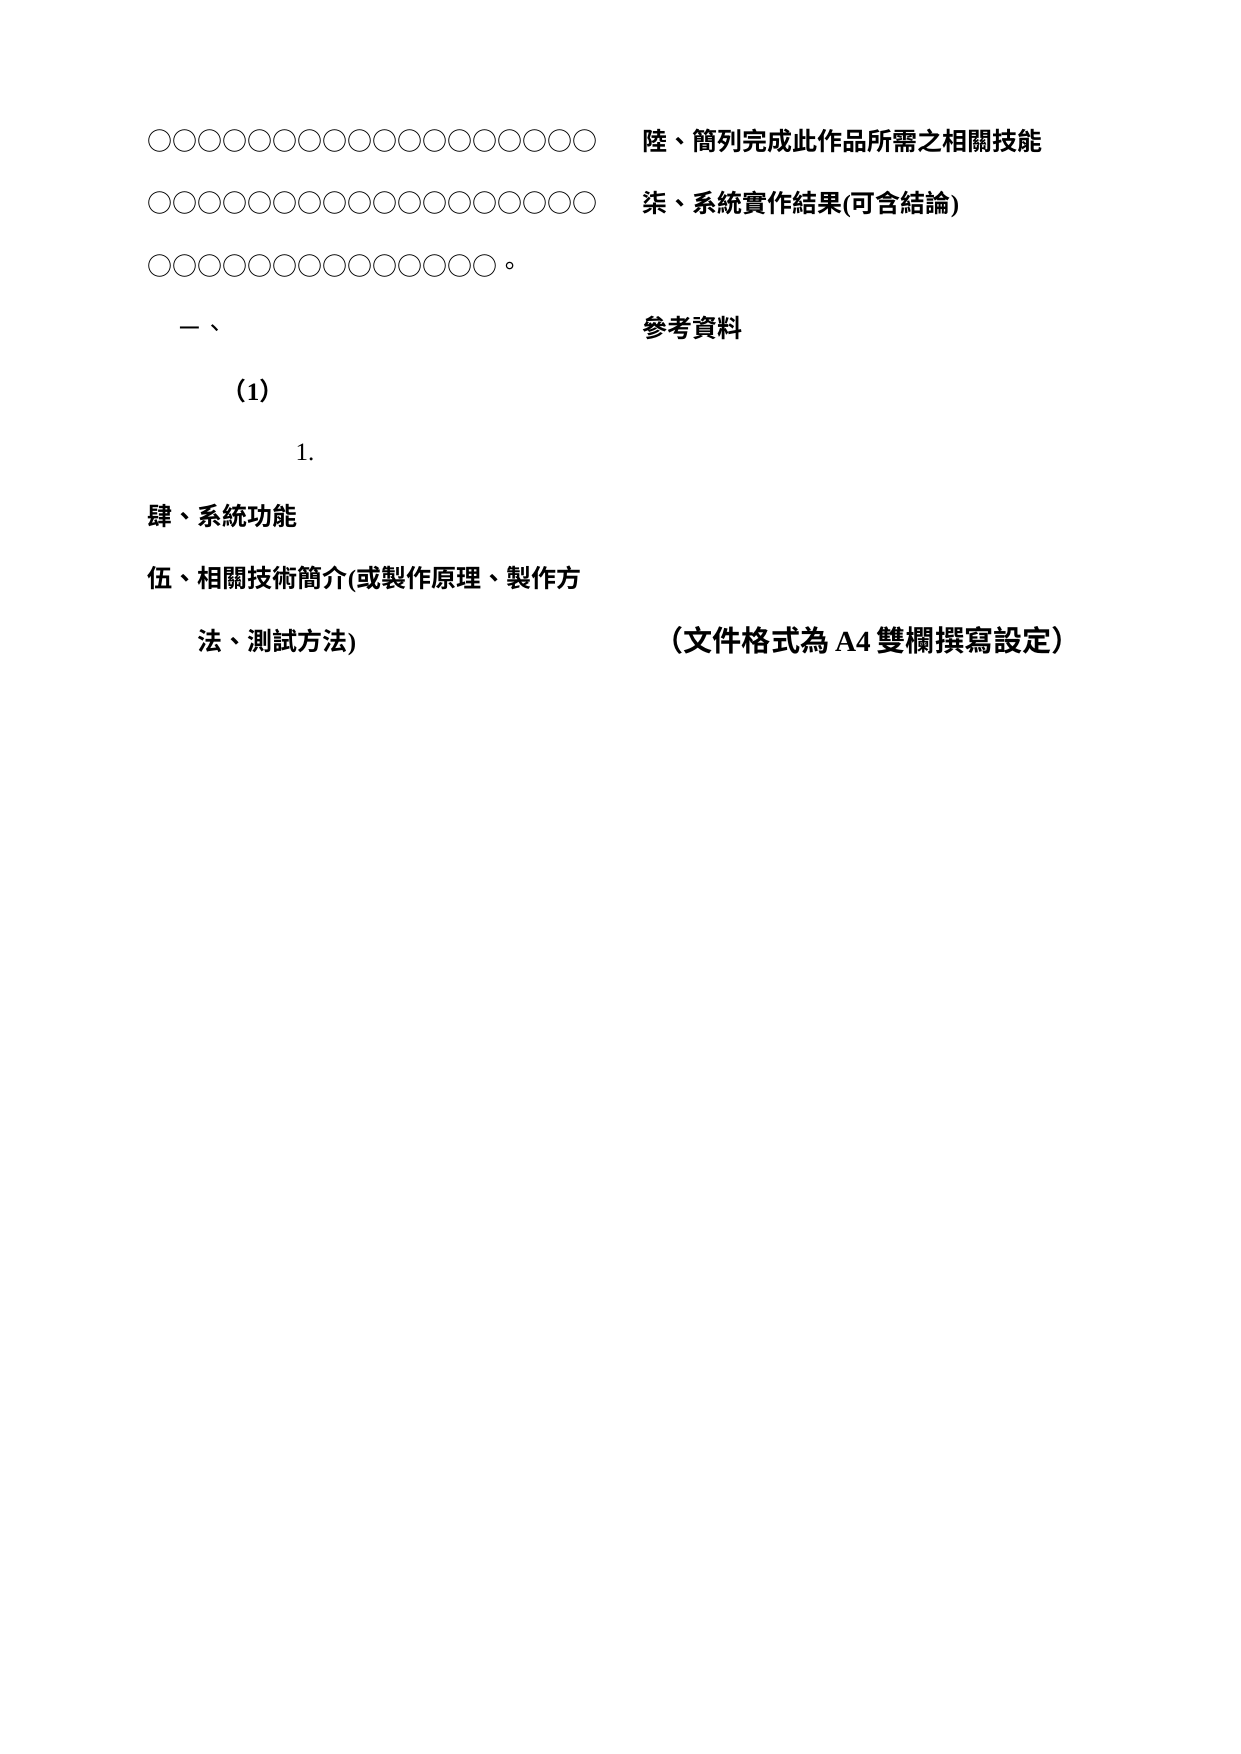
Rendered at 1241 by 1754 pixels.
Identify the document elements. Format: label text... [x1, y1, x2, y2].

text 法、測試方法) [148, 597, 598, 660]
text 陸、簡列完成此作品所需之相關技能 [642, 97, 1092, 160]
text 伍、相關技術簡介(或製作原理、製作方 [148, 535, 598, 597]
text 柒、系統實作結果(可含結論) [642, 160, 1092, 222]
text 參考資料 [642, 285, 1092, 347]
text ○○○○○○○○○○○○○○○○○○○○○○○○○○○○○○○○○○○○○○○○○○○○○○○○○○。 [148, 97, 598, 285]
text ㄧ、 [148, 285, 598, 347]
text （文件格式為A4雙欄撰寫設定） [642, 597, 1092, 660]
text 肆、系統功能 [148, 472, 598, 535]
